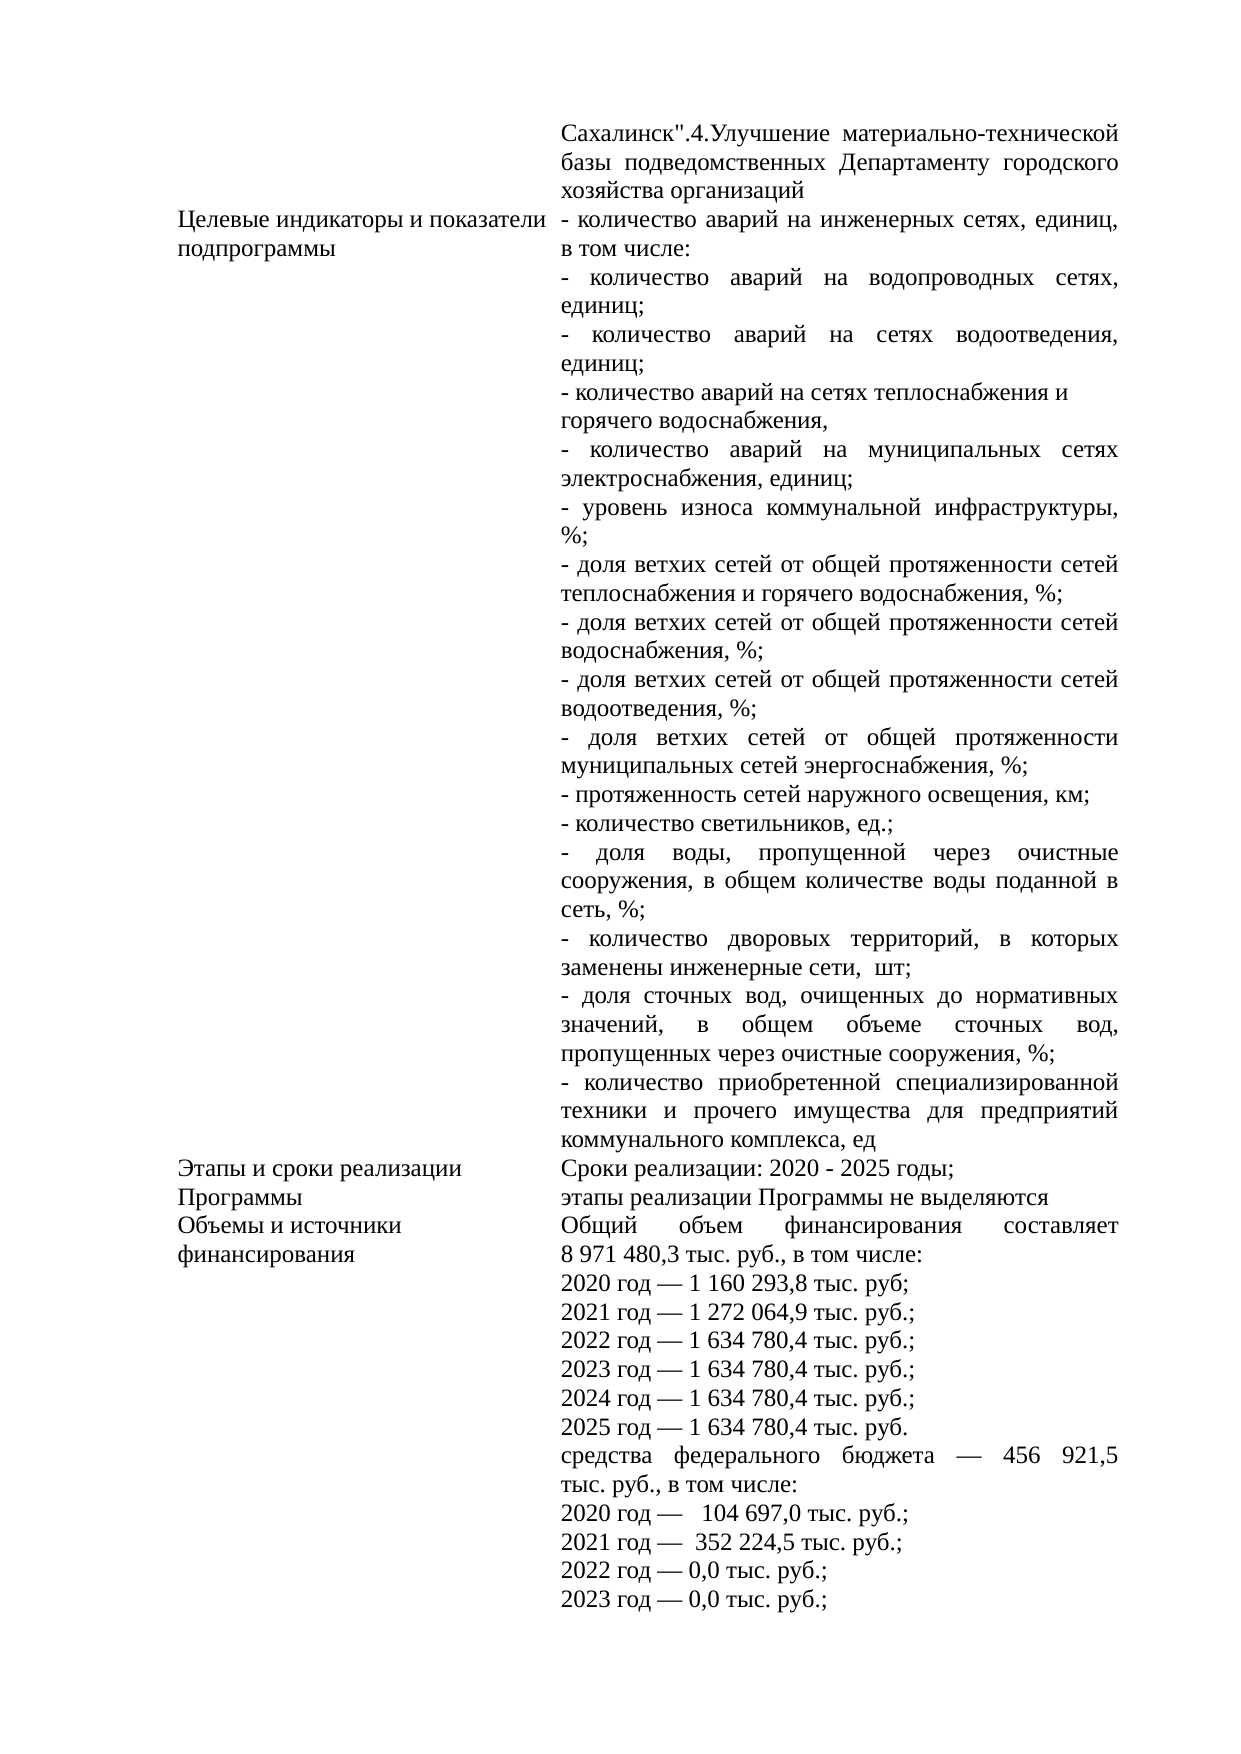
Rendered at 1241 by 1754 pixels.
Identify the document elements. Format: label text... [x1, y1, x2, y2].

table_cell Сроки реализации: 2020 - 2025 годы; этапы реализации Программы не выделяются [560, 1153, 1120, 1211]
table_cell [176, 118, 559, 204]
table_cell Общий объем финансирования составляет 8 971 480,3 тыс. руб., в том числе: 2020 год — 1 160 293,8 тыс. руб; 2021 год — 1 272 064,9 тыс. руб.; 2022 год — 1 634 780,4 тыс. руб.; 2023 год — 1 634 780,4 тыс. руб.; 2024 год — 1 634 780,4 тыс. руб.; 2025 год — 1 634 780,4 тыс. руб. средства федерального бюджета — 456 921,5 тыс. руб., в том числе: 2020 год — 104 697,0 тыс. руб.; 2021 год — 352 224,5 тыс. руб.; 2022 год — 0,0 тыс. руб.; 2023 год — 0,0 тыс. руб.; [560, 1211, 1120, 1613]
table_cell Сахалинск".4.Улучшение материально-технической базы подведомственных Департаменту городского хозяйства организаций [560, 118, 1120, 204]
table_cell Целевые индикаторы и показатели подпрограммы [176, 204, 559, 1153]
table_cell - количество аварий на инженерных сетях, единиц, в том числе: - количество аварий на водопроводных сетях, единиц; - количество аварий на сетях водоотведения, единиц; - количество аварий на сетях теплоснабжения и горячего водоснабжения, - количество аварий на муниципальных сетях электроснабжения, единиц; - уровень износа коммунальной инфраструктуры, %; - доля ветхих сетей от общей протяженности сетей теплоснабжения и горячего водоснабжения, %; - доля ветхих сетей от общей протяженности сетей водоснабжения, %; - доля ветхих сетей от общей протяженности сетей водоотведения, %; - доля ветхих сетей от общей протяженности муниципальных сетей энергоснабжения, %; - протяженность сетей наружного освещения, км; - количество светильников, ед.; - доля воды, пропущенной через очистные сооружения, в общем количестве воды поданной в сеть, %; - количество дворовых территорий, в которых заменены инженерные сети, шт; - доля сточных вод, очищенных до нормативных значений, в общем объеме сточных вод, пропущенных через очистные сооружения, %; - количество приобретенной специализированной техники и прочего имущества для предприятий коммунального комплекса, ед [560, 204, 1120, 1153]
table_cell Объемы и источники финансирования [176, 1211, 559, 1613]
table_cell Этапы и сроки реализации Программы [176, 1153, 559, 1211]
